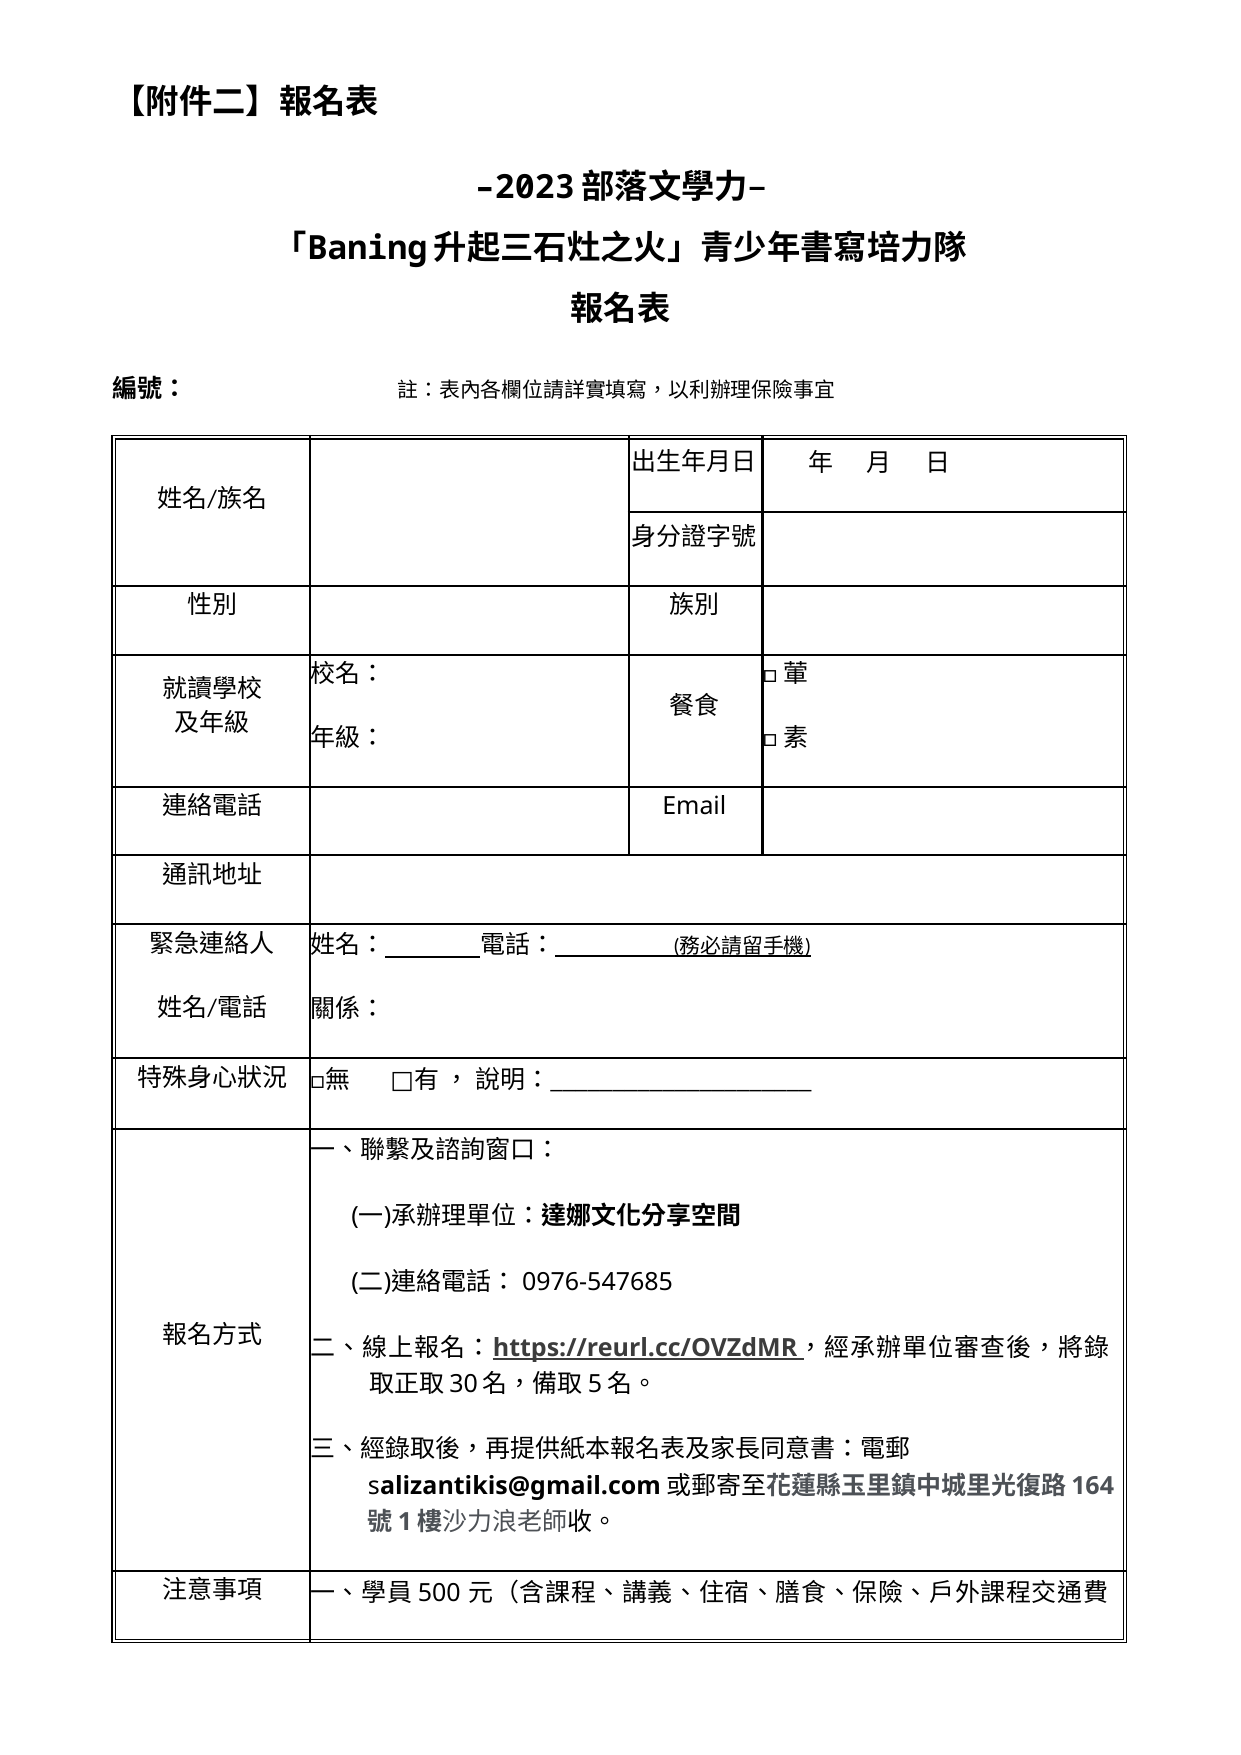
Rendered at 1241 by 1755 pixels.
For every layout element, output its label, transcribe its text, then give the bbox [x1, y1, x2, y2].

table_cell 報名方式 [116, 1130, 309, 1570]
table_cell 通訊地址 [116, 856, 309, 923]
table_cell 注意事項 [116, 1572, 309, 1639]
table_cell 餐食 [630, 656, 761, 786]
table_cell [764, 788, 1123, 854]
table_cell 族別 [630, 587, 761, 653]
table_cell [311, 788, 628, 854]
table_cell 性別 [116, 587, 309, 653]
table_cell □ 葷 □ 素 [764, 656, 1123, 786]
text 編號： 註：表內各欄位請詳實填寫，以利辦理保險事宜 [112, 359, 1128, 405]
table_cell 一、聯繫及諮詢窗口： (一)承辦理單位：達娜文化分享空間 (二)連絡電話： 0976-547685 二、線上報名：https://reurl.cc/OVZdMR﻿，經承辦單位審查後，將錄取正取30名，備取5名。 三、經錄取後，再提供紙本報名表及家長同意書：電郵salizantikis@gmail.com或郵寄至花蓮縣玉里鎮中城里光復路164號1樓沙力浪老師收。 [311, 1130, 1123, 1570]
table_cell [764, 587, 1123, 653]
table_cell [764, 513, 1123, 585]
table_cell [311, 587, 628, 653]
table_cell 連絡電話 [116, 788, 309, 854]
table_cell 緊急連絡人 姓名/電話 [116, 925, 309, 1057]
text 報名表 [112, 282, 1128, 330]
table_header [311, 440, 628, 585]
table_cell 校名： 年級： [311, 656, 628, 786]
text 「Baning升起三石灶之火」青少年書寫培力隊 [112, 221, 1128, 269]
table_header 出生年月日 [630, 440, 761, 511]
table_cell 身分證字號 [630, 513, 761, 585]
table_header 姓名/族名 [116, 440, 309, 585]
table_cell 就讀學校 及年級 [116, 656, 309, 786]
table_cell Email [630, 788, 761, 854]
text 【附件二】報名表 [112, 75, 1128, 123]
table_header 年 月 日 [764, 440, 1123, 511]
text –2023部落文學力– [112, 160, 1128, 208]
table_cell 姓名： 電話： (務必請留手機) 關係： [311, 925, 1123, 1057]
table_cell □無 □有 ， 說明：_____________________ [311, 1059, 1123, 1128]
table_cell [311, 856, 1123, 923]
table_cell 特殊身心狀況 [116, 1059, 309, 1128]
table_cell 一、學員500 元（含課程、講義、住宿、膳食、保險、戶外課程交通費 [311, 1572, 1123, 1639]
